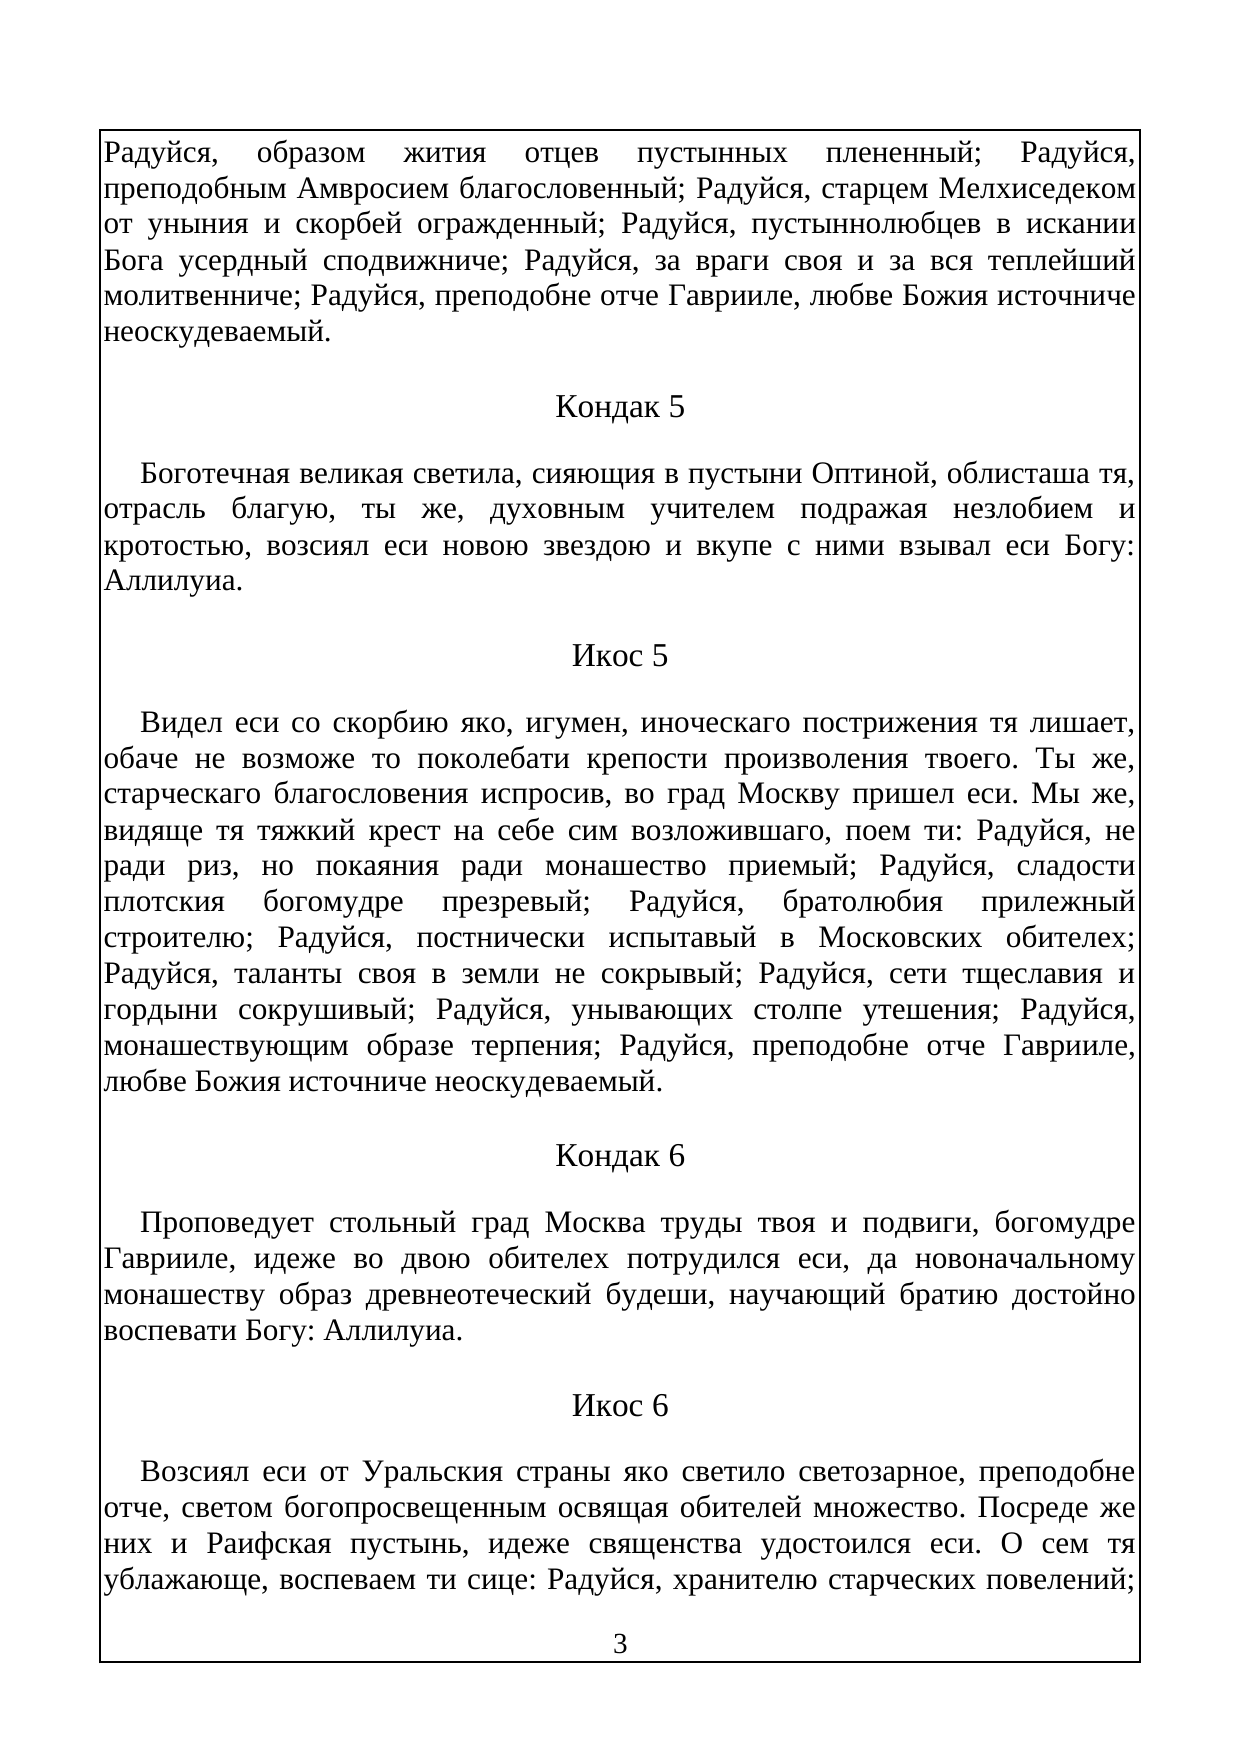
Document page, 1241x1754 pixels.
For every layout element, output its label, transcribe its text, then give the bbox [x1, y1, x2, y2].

subtitle Икос 5 [103, 635, 1137, 673]
text Радуйся, образом жития отцев пустынных плененный; Радуйся, преподобным Амвросием благословенный; Радуйся, старцем Мелхиседеком от уныния и скорбей огражденный; Радуйся, пустыннолюбцев в искании Бога усердный сподвижниче; Радуйся, за враги своя и за вся теплейший молитвенниче; Радуйся, преподобне отче Гаврииле, любве Божия источниче неоскудеваемый. [103, 133, 1137, 348]
text Возсиял еси от Уральския страны яко светило светозарное, преподобне отче, светом богопросвещенным освящая обителей множество. Посреде же них и Раифская пустынь, идеже священства удостоился еси. О сем тя ублажающе, воспеваем ти сице: Радуйся, хранителю старческих повелений; [103, 1453, 1137, 1596]
subtitle Кондак 6 [103, 1136, 1137, 1174]
text Проповедует стольный град Москва труды твоя и подвиги, богомудре Гаврииле, идеже во двою обителех потрудился еси, да новоначальному монашеству образ древнеотеческий будеши, научающий братию достойно воспевати Богу: Аллилуиа. [103, 1203, 1137, 1347]
text Видел еси со скорбию яко, игумен, иноческаго пострижения тя лишает, обаче не возможе то поколебати крепости произволения твоего. Ты же, старческаго благословения испросив, во град Москву пришел еси. Мы же, видяще тя тяжкий крест на себе сим возложившаго, поем ти: Радуйся, не ради риз, но покаяния ради монашество приемый; Радуйся, сладости плотския богомудре презревый; Радуйся, братолюбия прилежный строителю; Радуйся, постнически испытавый в Московских обителех; Радуйся, таланты своя в земли не сокрывый; Радуйся, сети тщеславия и гордыни сокрушивый; Радуйся, унывающих столпе утешения; Радуйся, монашествующим образе терпения; Радуйся, преподобне отче Гаврииле, любве Божия источниче неоскудеваемый. [103, 703, 1137, 1098]
text Боготечная великая светила, сияющия в пустыни Оптиной, облисташа тя, отрасль благую, ты же, духовным учителем подражая незлобием и кротостью, возсиял еси новою звездою и вкупе с ними взывал еси Богу: Аллилуиа. [103, 454, 1137, 598]
subtitle Икос 6 [103, 1385, 1137, 1423]
subtitle Кондак 5 [103, 386, 1137, 424]
